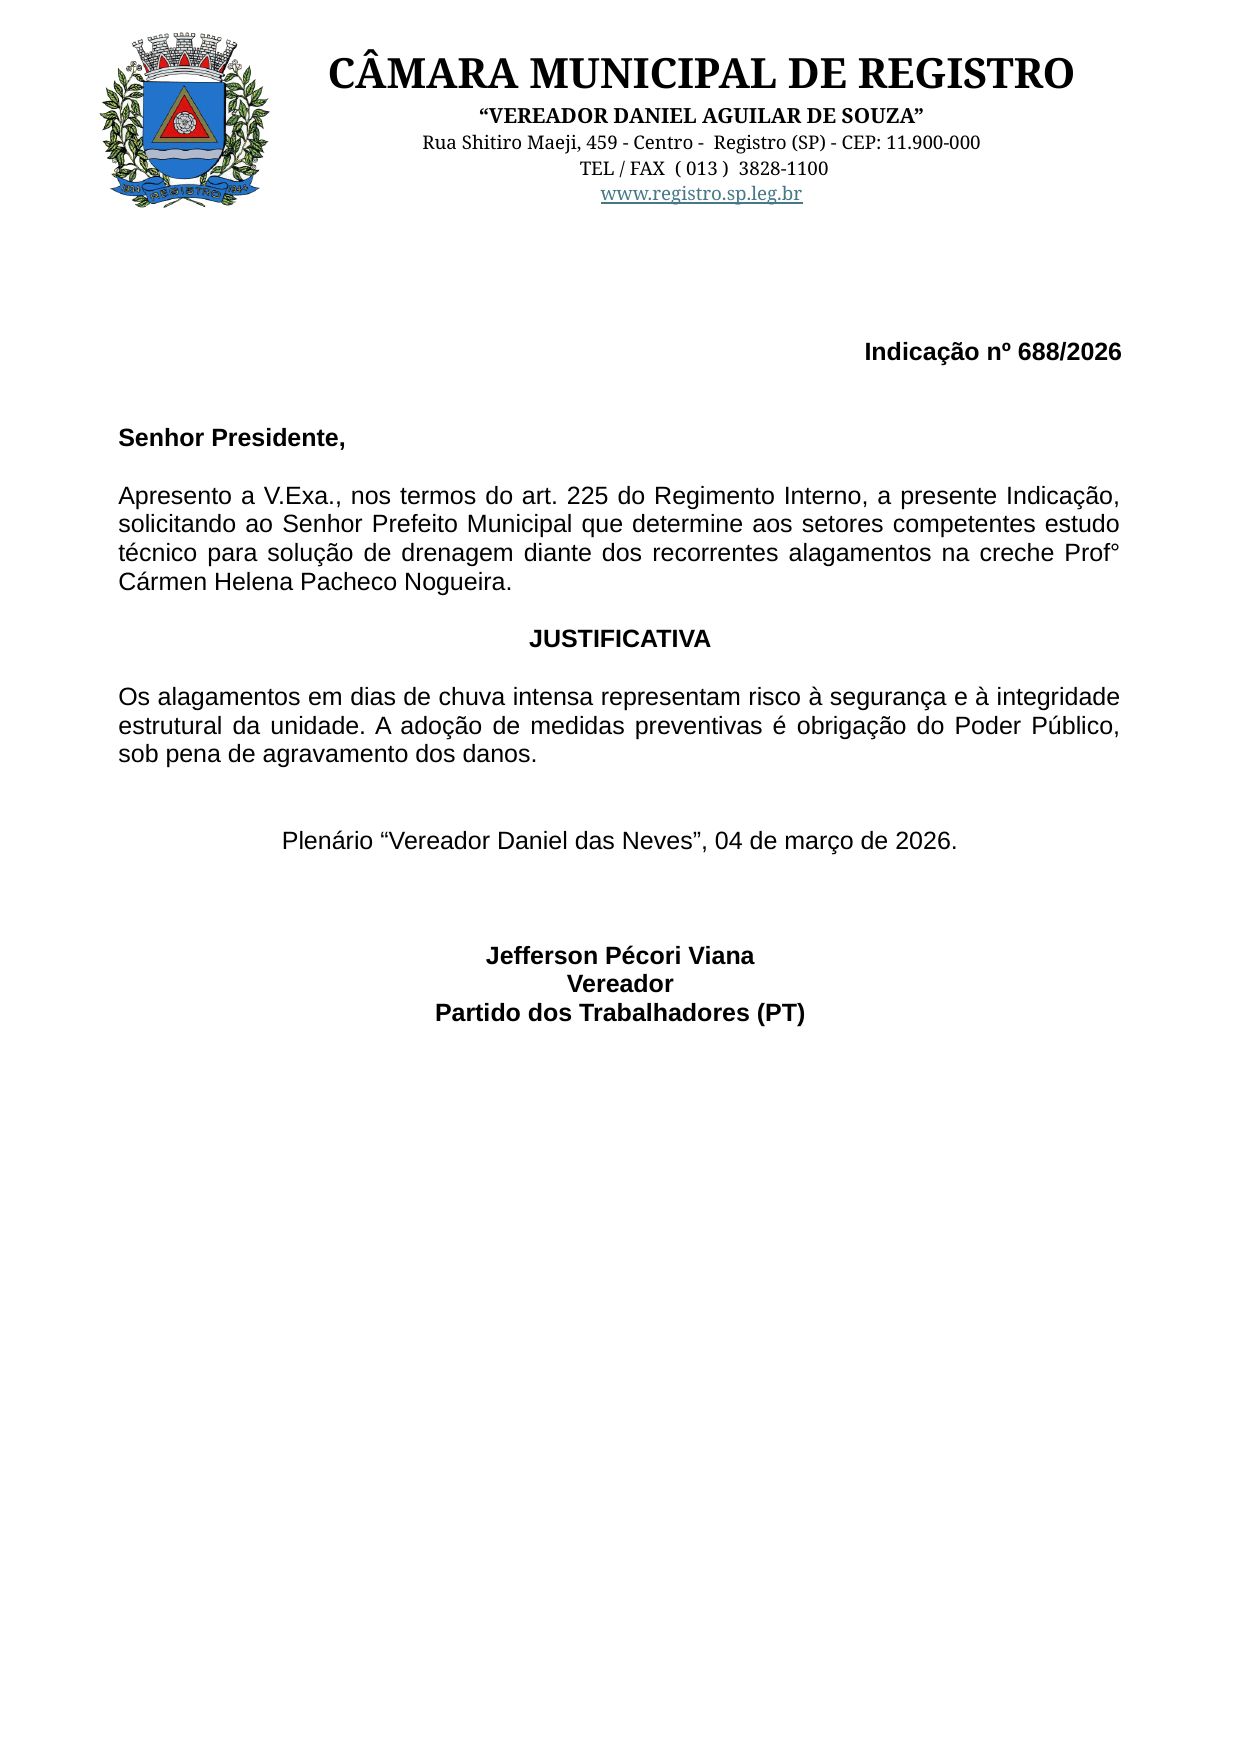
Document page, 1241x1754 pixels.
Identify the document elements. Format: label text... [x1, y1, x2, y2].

text Partido dos Trabalhadores (PT) [118, 998, 1122, 1027]
picture [95, 26, 274, 213]
text JUSTIFICATIVA [118, 624, 1122, 653]
text Os alagamentos em dias de chuva intensa representam risco à segurança e à integridade estrutural da unidade. A adoção de medidas preventivas é obrigação do Poder Público, sob pena de agravamento dos danos. [118, 682, 1122, 768]
text Senhor Presidente, [118, 423, 1122, 452]
text Jefferson Pécori Viana [118, 941, 1122, 969]
text Vereador [118, 969, 1122, 998]
text Apresento a V.Exa., nos termos do art. 225 do Regimento Interno, a presente Indicação, solicitando ao Senhor Prefeito Municipal que determine aos setores competentes estudo técnico para solução de drenagem diante dos recorrentes alagamentos na creche Prof° Cármen Helena Pacheco Nogueira. [118, 481, 1122, 596]
text Plenário “Vereador Daniel das Neves”, 04 de março de 2026. [118, 826, 1122, 854]
text Indicação nº 688/2026 [118, 337, 1122, 366]
